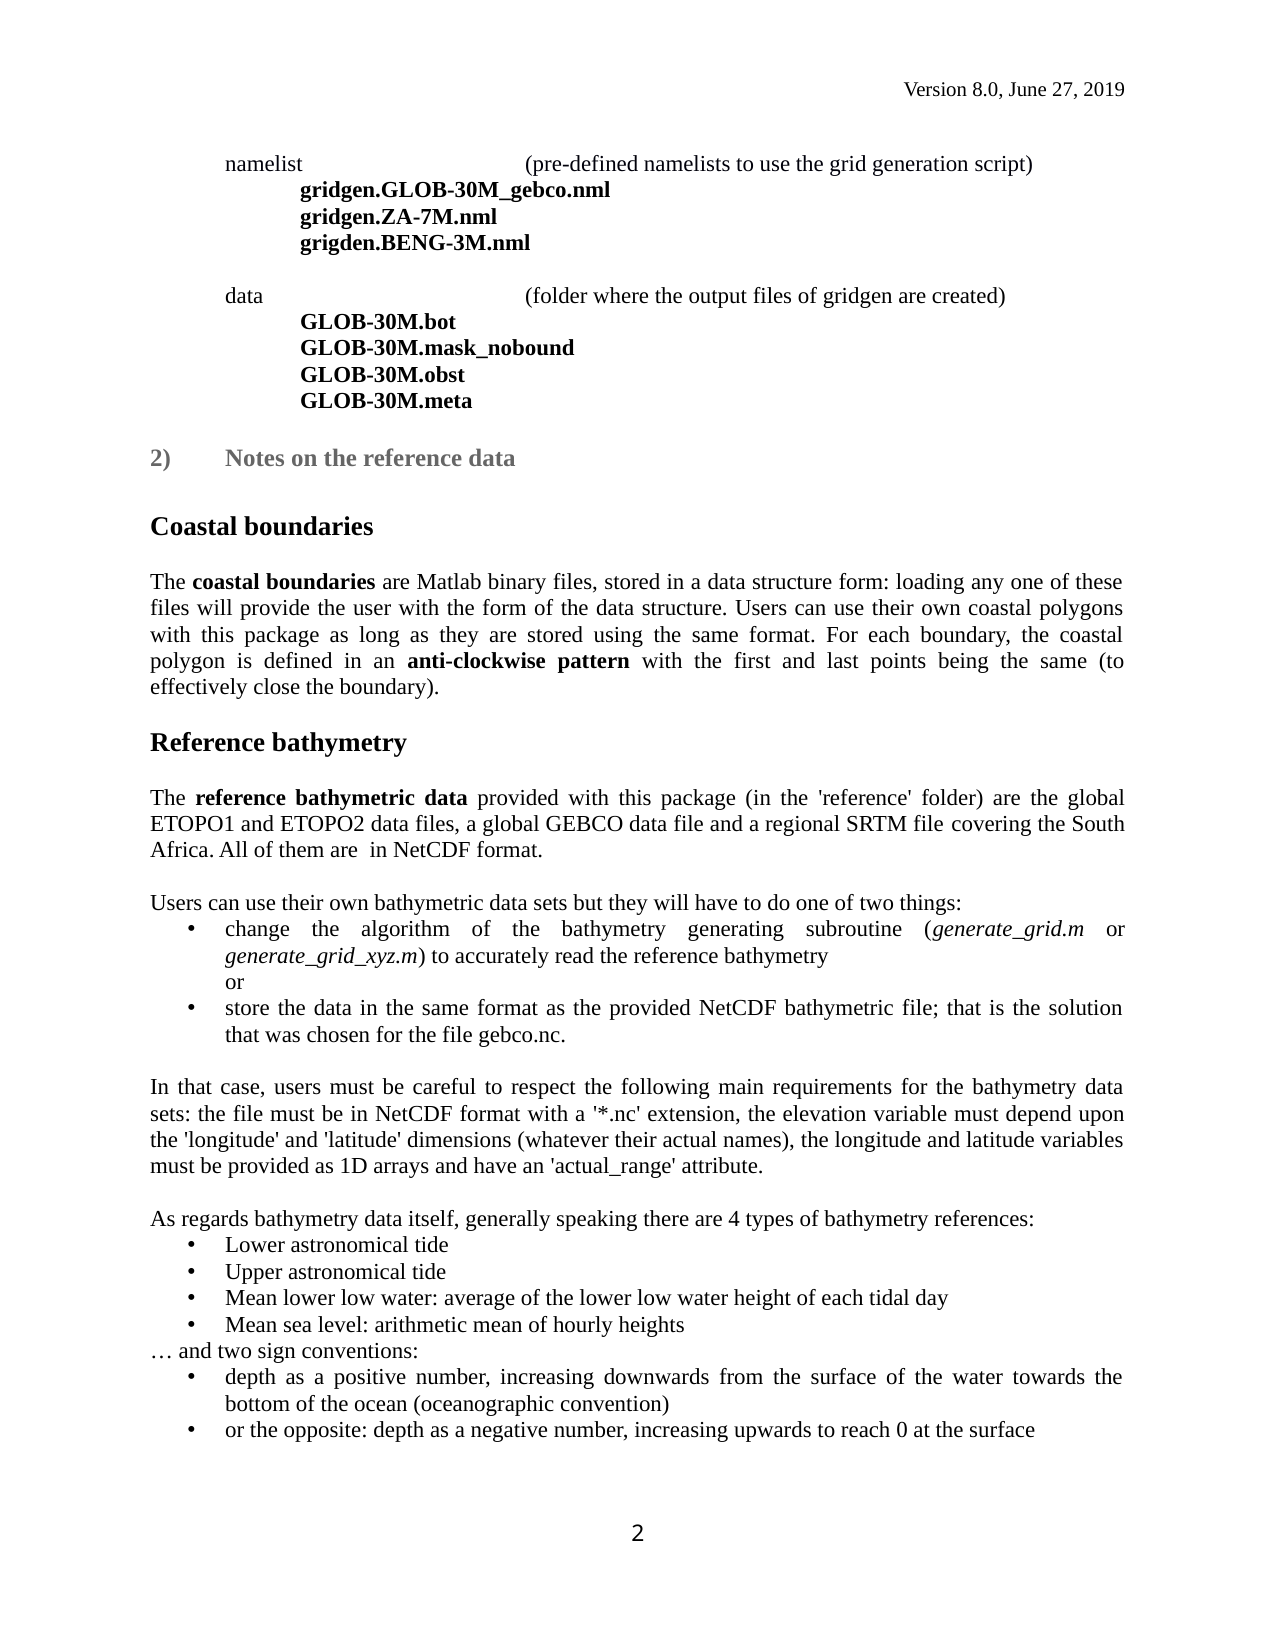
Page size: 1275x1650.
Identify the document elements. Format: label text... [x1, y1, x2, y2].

text GLOB-30M.obst [150, 361, 1125, 387]
text gridgen.GLOB-30M_gebco.nml [150, 176, 1125, 203]
text or [150, 968, 1125, 994]
text data (folder where the output files of gridgen are created) [150, 282, 1125, 308]
list change the algorithm of the bathymetry generating subroutine (generate_grid.m or generate_grid_xyz.m) to accurately read the reference bathymetry [187, 915, 1125, 968]
text Users can use their own bathymetric data sets but they will have to do one of two things: [150, 889, 1125, 915]
text gridgen.ZA-7M.nml [150, 203, 1125, 229]
text Coastal boundaries [150, 510, 1125, 542]
text GLOB-30M.mask_nobound [150, 334, 1125, 361]
subtitle Notes on the reference data [150, 443, 1125, 471]
list depth as a positive number, increasing downwards from the surface of the water towards the bottom of the ocean (oceanographic convention) [187, 1363, 1125, 1416]
text grigden.BENG-3M.nml [150, 229, 1125, 255]
text Reference bathymetry [150, 726, 1125, 757]
text … and two sign conventions: [150, 1337, 1125, 1363]
text GLOB-30M.meta [150, 387, 1125, 413]
list or the opposite: depth as a negative number, increasing upwards to reach 0 at the surface [187, 1416, 1125, 1442]
text In that case, users must be careful to respect the following main requirements for the bathymetry data sets: the file must be in NetCDF format with a '*.nc' extension, the elevation variable must depend upon the 'longitude' and 'latitude' dimensions (whatever their actual names), the longitude and latitude variables must be provided as 1D arrays and have an 'actual_range' attribute. [150, 1073, 1125, 1179]
list Lower astronomical tide [187, 1232, 1125, 1258]
text The coastal boundaries are Matlab binary files, stored in a data structure form: loading any one of these files will provide the user with the form of the data structure. Users can use their own coastal polygons with this package as long as they are stored using the same format. For each boundary, the coastal polygon is defined in an anti-clockwise pattern with the first and last points being the same (to effectively close the boundary). [150, 568, 1125, 700]
text As regards bathymetry data itself, generally speaking there are 4 types of bathymetry references: [150, 1205, 1125, 1232]
list Upper astronomical tide [187, 1258, 1125, 1284]
list Mean sea level: arithmetic mean of hourly heights [187, 1311, 1125, 1337]
list store the data in the same format as the provided NetCDF bathymetric file; that is the solution that was chosen for the file gebco.nc. [187, 994, 1125, 1047]
text The reference bathymetric data provided with this package (in the 'reference' folder) are the global ETOPO1 and ETOPO2 data files, a global GEBCO data file and a regional SRTM file covering the South Africa. All of them are in NetCDF format. [150, 783, 1125, 863]
text namelist (pre-defined namelists to use the grid generation script) [150, 150, 1125, 176]
text GLOB-30M.bot [150, 308, 1125, 334]
list Mean lower low water: average of the lower low water height of each tidal day [187, 1284, 1125, 1311]
